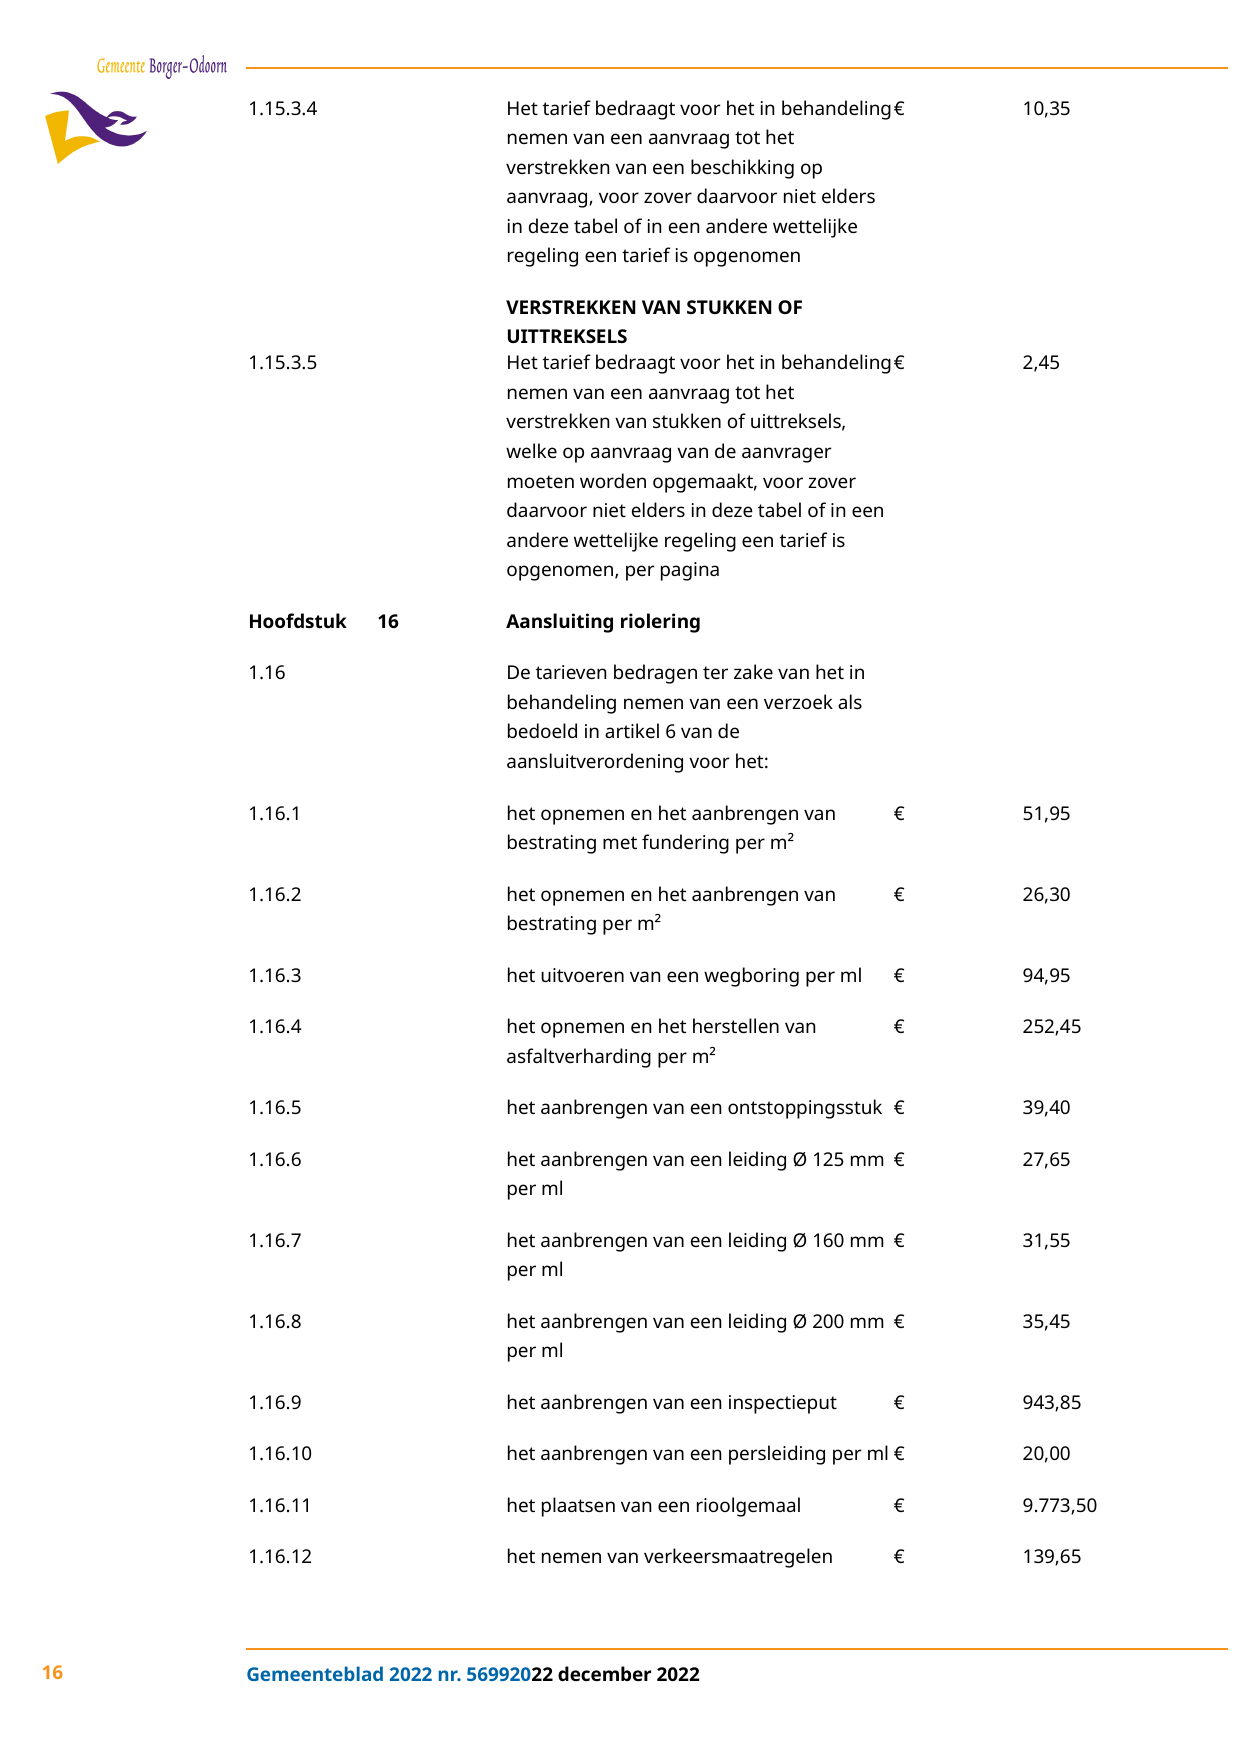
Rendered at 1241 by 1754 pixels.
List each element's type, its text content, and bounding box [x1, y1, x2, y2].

table_cell [248, 582, 377, 608]
table_cell [506, 936, 893, 962]
table_cell 26,30 [1023, 881, 1152, 936]
table_cell 943,85 [1023, 1389, 1152, 1414]
table_cell [894, 660, 1022, 774]
table_cell het aanbrengen van een ontstoppingsstuk [506, 1094, 893, 1120]
table_cell [894, 1466, 1022, 1492]
table_cell [1023, 774, 1152, 800]
table_cell [506, 1201, 893, 1227]
table_cell € [894, 881, 1022, 936]
table_cell [1023, 855, 1152, 881]
table_cell 94,95 [1023, 962, 1152, 987]
table_cell [1023, 1282, 1152, 1308]
table_cell [377, 1543, 506, 1569]
table_cell [377, 634, 506, 659]
table_cell [894, 608, 1022, 634]
table_cell [1023, 1069, 1152, 1094]
table_cell 1.16.7 [248, 1227, 377, 1282]
table_cell 252,45 [1023, 1013, 1152, 1068]
table_cell het aanbrengen van een leiding Ø 160 mm per ml [506, 1227, 893, 1282]
table_cell [248, 269, 377, 294]
table_cell € [894, 1227, 1022, 1282]
table_cell [377, 1120, 506, 1146]
table_cell [894, 634, 1022, 659]
table_cell [377, 774, 506, 800]
table_cell [894, 774, 1022, 800]
table_cell € [894, 1308, 1022, 1363]
table_cell [248, 1201, 377, 1227]
table_cell [1023, 1569, 1152, 1595]
table_cell [377, 1466, 506, 1492]
table_cell [377, 962, 506, 987]
table_cell [506, 1518, 893, 1543]
table_cell € [894, 800, 1022, 855]
table_cell 1.16.11 [248, 1492, 377, 1517]
table_cell [248, 936, 377, 962]
table_cell [377, 582, 506, 608]
table_cell [377, 660, 506, 774]
table_cell 2,45 [1023, 350, 1152, 582]
table_cell 39,40 [1023, 1094, 1152, 1120]
table_cell € [894, 350, 1022, 582]
table_cell 20,00 [1023, 1440, 1152, 1466]
table_cell [377, 95, 506, 268]
table_cell het aanbrengen van een inspectieput [506, 1389, 893, 1414]
picture [41, 47, 231, 172]
table_cell 27,65 [1023, 1146, 1152, 1201]
table_cell 1.16.9 [248, 1389, 377, 1414]
table_cell [377, 936, 506, 962]
table_cell [248, 988, 377, 1013]
table_cell 9.773,50 [1023, 1492, 1152, 1517]
table_cell € [894, 1389, 1022, 1414]
table_cell het uitvoeren van een wegboring per ml [506, 962, 893, 987]
table_cell [248, 1282, 377, 1308]
table_cell [377, 855, 506, 881]
table_cell [506, 1120, 893, 1146]
table_cell het opnemen en het aanbrengen van bestrating met fundering per m² [506, 800, 893, 855]
table_cell [894, 1201, 1022, 1227]
table_cell [894, 1282, 1022, 1308]
table_cell Het tarief bedraagt voor het in behandeling nemen van een aanvraag tot het verstrekken van stukken of uittreksels, welke op aanvraag van de aanvrager moeten worden opgemaakt, voor zover daarvoor niet elders in deze tabel of in een andere wettelijke regeling een tarief is opgenomen, per pagina [506, 350, 893, 582]
table_cell [248, 294, 377, 349]
table_cell [506, 1415, 893, 1440]
table_cell [248, 1518, 377, 1543]
table_cell [1023, 988, 1152, 1013]
table_cell [1023, 1363, 1152, 1389]
table_cell [894, 936, 1022, 962]
table_cell [894, 1569, 1022, 1595]
table_cell [1023, 936, 1152, 962]
table_cell het opnemen en het herstellen van asfaltverharding per m² [506, 1013, 893, 1068]
table_cell [248, 1120, 377, 1146]
table_cell [894, 294, 1022, 349]
table_cell Het tarief bedraagt voor het in behandeling nemen van een aanvraag tot het verstrekken van een beschikking op aanvraag, voor zover daarvoor niet elders in deze tabel of in een andere wettelijke regeling een tarief is opgenomen [506, 95, 893, 268]
table_cell [377, 1308, 506, 1363]
table_cell [506, 988, 893, 1013]
table_cell [1023, 269, 1152, 294]
table_cell [894, 1415, 1022, 1440]
table_cell 1.16.2 [248, 881, 377, 936]
table_cell De tarieven bedragen ter zake van het in behandeling nemen van een verzoek als bedoeld in artikel 6 van de aansluitverordening voor het: [506, 660, 893, 774]
table_cell [248, 1363, 377, 1389]
table_cell 1.16.5 [248, 1094, 377, 1120]
table_cell [506, 855, 893, 881]
table_cell 1.16.6 [248, 1146, 377, 1201]
table_cell [1023, 1415, 1152, 1440]
table_cell 1.16.12 [248, 1543, 377, 1569]
table_cell [506, 1466, 893, 1492]
table_cell [1023, 1518, 1152, 1543]
table_cell Hoofdstuk [248, 608, 377, 634]
table_cell 16 [377, 608, 506, 634]
table_cell [506, 1363, 893, 1389]
table_cell [506, 582, 893, 608]
table_cell [377, 1146, 506, 1201]
table_cell [377, 350, 506, 582]
table_cell [248, 1415, 377, 1440]
table_cell [377, 1492, 506, 1517]
table_cell 1.16.3 [248, 962, 377, 987]
table_cell 1.15.3.4 [248, 95, 377, 268]
table_cell 1.16 [248, 660, 377, 774]
table_cell [894, 988, 1022, 1013]
table_cell [248, 855, 377, 881]
table_cell 139,65 [1023, 1543, 1152, 1569]
table_cell [377, 294, 506, 349]
table_cell [506, 634, 893, 659]
table_cell [894, 582, 1022, 608]
table_cell € [894, 1094, 1022, 1120]
table_cell [377, 881, 506, 936]
table_cell [506, 1282, 893, 1308]
table_cell het aanbrengen van een persleiding per ml [506, 1440, 893, 1466]
table_cell [248, 1069, 377, 1094]
table_cell [894, 1518, 1022, 1543]
table_cell [377, 1201, 506, 1227]
table_cell 1.16.10 [248, 1440, 377, 1466]
table_cell € [894, 95, 1022, 268]
table_cell [377, 1282, 506, 1308]
table_cell het aanbrengen van een leiding Ø 200 mm per ml [506, 1308, 893, 1363]
table_cell [894, 1363, 1022, 1389]
table_cell het opnemen en het aanbrengen van bestrating per m² [506, 881, 893, 936]
table_cell 31,55 [1023, 1227, 1152, 1282]
table_cell Aansluiting riolering [506, 608, 893, 634]
table_cell [1023, 1466, 1152, 1492]
table_cell [248, 774, 377, 800]
table_cell [894, 1120, 1022, 1146]
table_cell [506, 269, 893, 294]
table_cell [1023, 582, 1152, 608]
table_cell [377, 1518, 506, 1543]
table_cell € [894, 1146, 1022, 1201]
table_cell [377, 1389, 506, 1414]
table_cell [894, 1069, 1022, 1094]
table_cell 1.16.4 [248, 1013, 377, 1068]
table_cell het plaatsen van een rioolgemaal [506, 1492, 893, 1517]
table_cell [377, 1227, 506, 1282]
table_cell [377, 1069, 506, 1094]
table_cell [894, 855, 1022, 881]
table_cell [377, 1440, 506, 1466]
table_cell 10,35 [1023, 95, 1152, 268]
table_cell het aanbrengen van een leiding Ø 125 mm per ml [506, 1146, 893, 1201]
table_cell 51,95 [1023, 800, 1152, 855]
table_cell [377, 1094, 506, 1120]
table_cell [377, 269, 506, 294]
table_cell [506, 1569, 893, 1595]
table_cell [248, 634, 377, 659]
table_cell [377, 1363, 506, 1389]
table_cell [377, 1569, 506, 1595]
table_cell [377, 988, 506, 1013]
table_cell [377, 1415, 506, 1440]
table_cell [248, 1569, 377, 1595]
table_cell het nemen van verkeersmaatregelen [506, 1543, 893, 1569]
table_cell [377, 800, 506, 855]
table_cell [1023, 608, 1152, 634]
table_cell 1.16.8 [248, 1308, 377, 1363]
table_cell [1023, 294, 1152, 349]
table_cell € [894, 1013, 1022, 1068]
table_cell VERSTREKKEN VAN STUKKEN OF UITTREKSELS [506, 294, 893, 349]
table_cell [894, 269, 1022, 294]
table_cell € [894, 1492, 1022, 1517]
table_cell [377, 1013, 506, 1068]
table_cell [506, 774, 893, 800]
table_cell [248, 1466, 377, 1492]
table_cell € [894, 1543, 1022, 1569]
table_cell [1023, 1120, 1152, 1146]
table_cell [506, 1069, 893, 1094]
table_cell [1023, 660, 1152, 774]
table_cell 35,45 [1023, 1308, 1152, 1363]
table_cell € [894, 1440, 1022, 1466]
table_cell 1.15.3.5 [248, 350, 377, 582]
table_cell [1023, 1201, 1152, 1227]
table_cell € [894, 962, 1022, 987]
table_cell [1023, 634, 1152, 659]
table_cell 1.16.1 [248, 800, 377, 855]
